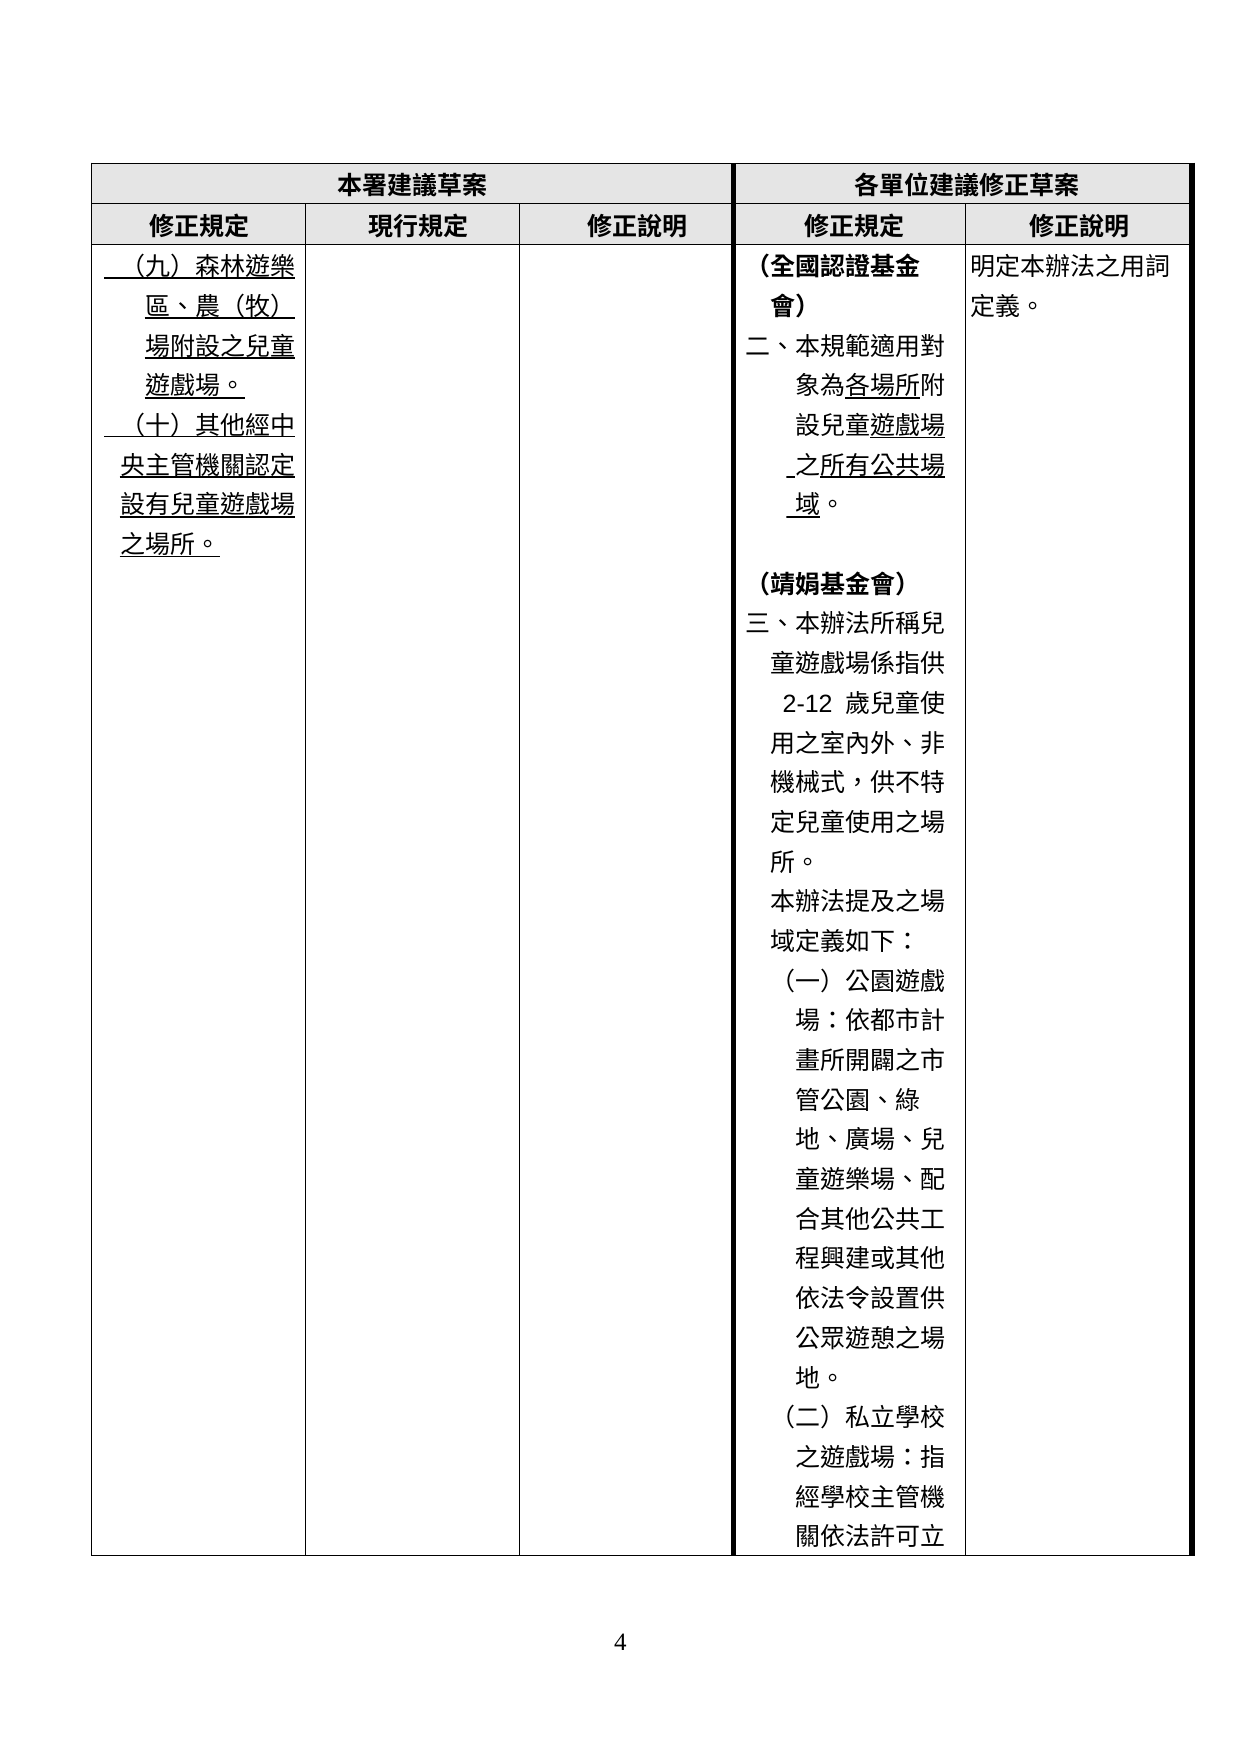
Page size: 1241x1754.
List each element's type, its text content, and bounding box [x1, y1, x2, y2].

table_cell 明定本辦法之用詞定義。 [966, 245, 1189, 1555]
table_header 本署建議草案 [92, 164, 731, 203]
table_cell [306, 245, 519, 1555]
table_cell 修正規定 [736, 204, 965, 244]
table_header 各單位建議修正草案 [736, 164, 1189, 203]
table_cell （九）森林遊樂區、農（牧）場附設之兒童遊戲場。 （十）其他經中央主管機關認定設有兒童遊戲場之場所。 [92, 245, 305, 1555]
table_cell 修正規定 [92, 204, 305, 244]
table_cell 修正說明 [966, 204, 1189, 244]
table_cell 現行規定 [306, 204, 519, 244]
table_cell 修正說明 [520, 204, 731, 244]
table_cell [520, 245, 731, 1555]
table_cell （全國認證基金會） 二、本規範適用對象為各場所附設兒童遊戲場之所有公共場域。 （靖娟基金會） 三、本辦法所稱兒童遊戲場係指供2-12歲兒童使用之室內外、非機械式，供不特定兒童使用之場所。 本辦法提及之場域定義如下： （一）公園遊戲場：依都市計畫所開闢之市管公園、綠地、廣場、兒童遊樂場、配合其他公共工程興建或其他依法令設置供公眾遊憩之場地。 （二）私立學校之遊戲場：指經學校主管機關依法許可立 [736, 245, 965, 1555]
